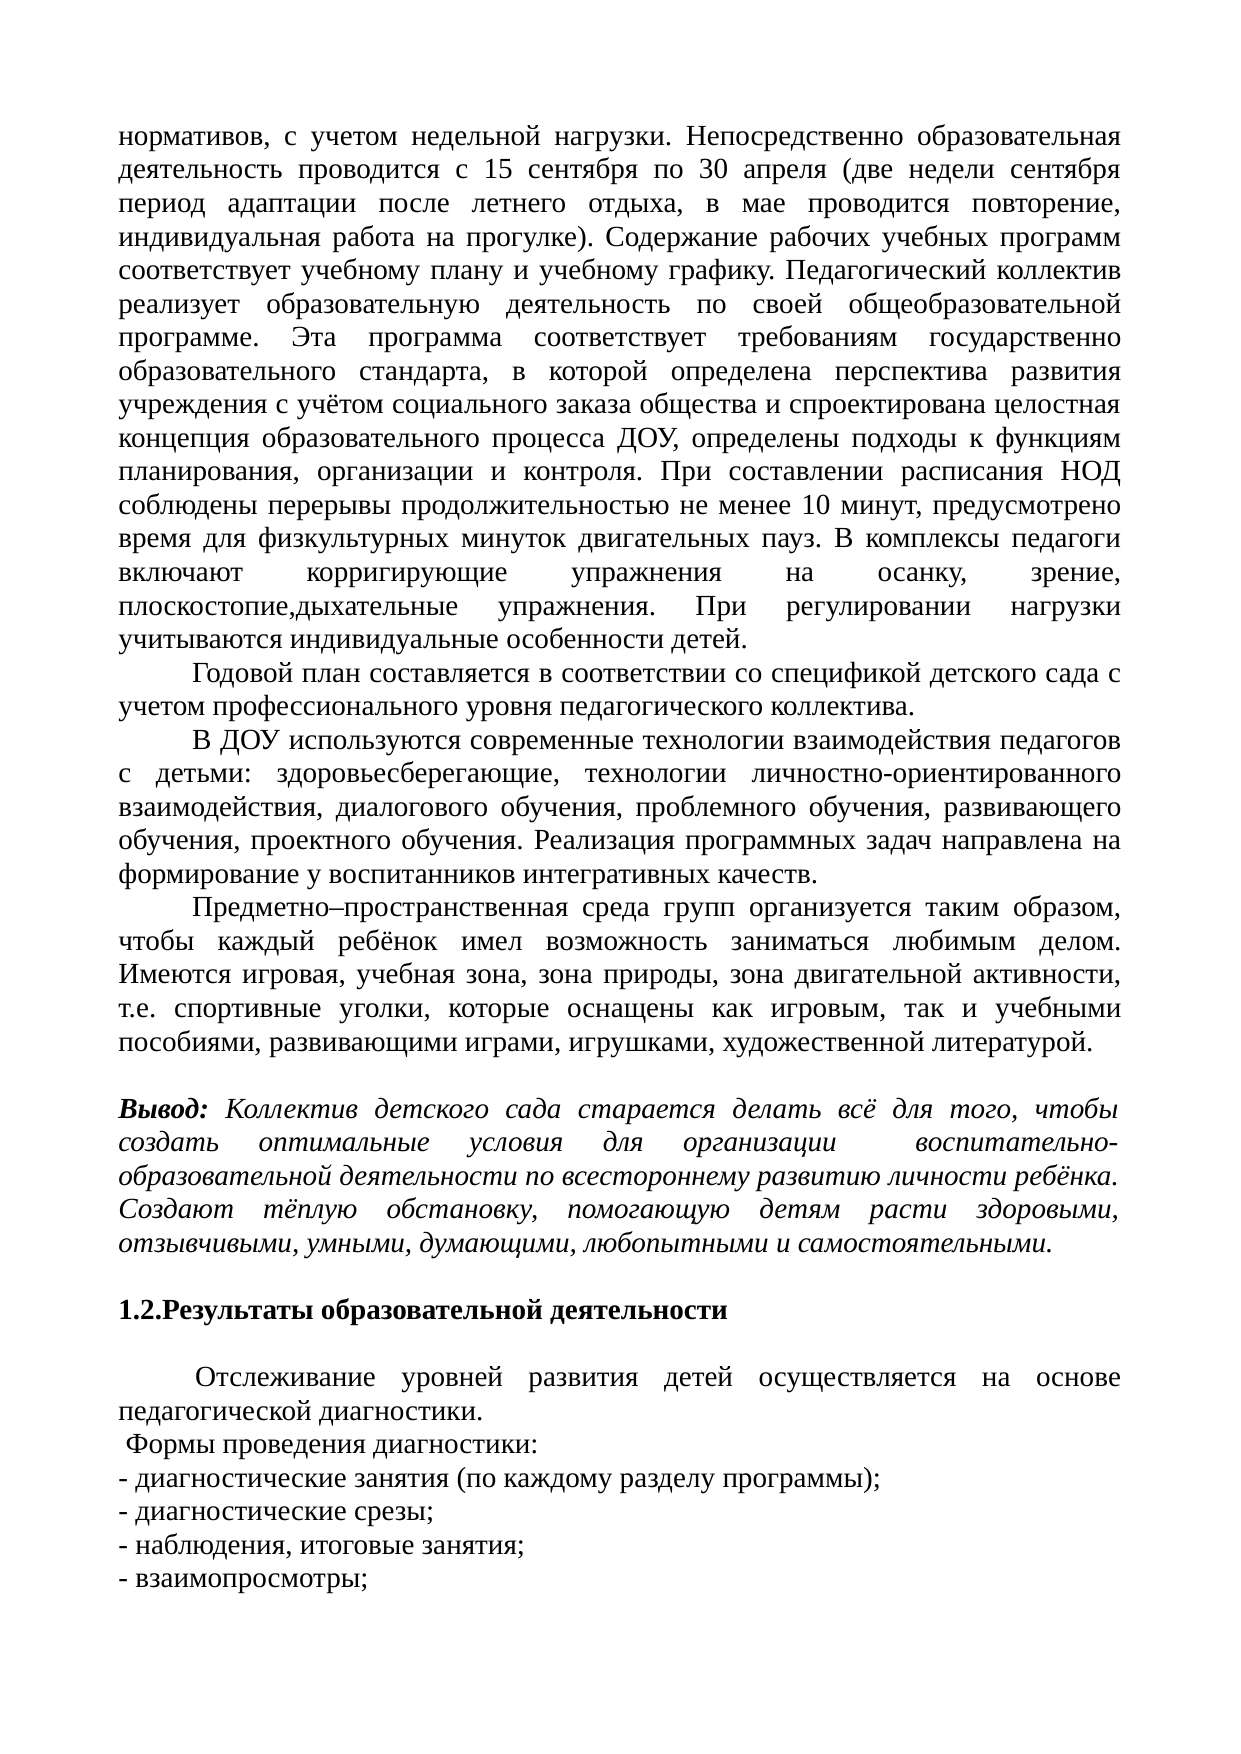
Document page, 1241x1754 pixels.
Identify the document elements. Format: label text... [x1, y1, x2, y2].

text - наблюдения, итоговые занятия; [118, 1527, 1122, 1560]
text Вывод: Коллектив детского сада старается делать всё для того, чтобы создать оптимальные условия для организации воспитательно- образовательной деятельности по всестороннему развитию личности ребёнка. Создают тёплую обстановку, помогающую детям расти здоровыми, отзывчивыми, умными, думающими, любопытными и самостоятельными. [118, 1091, 1122, 1258]
text 1.2.Результаты образовательной деятельности [118, 1292, 1122, 1326]
text Предметно–пространственная среда групп организуется таким образом, чтобы каждый ребёнок имел возможность заниматься любимым делом. Имеются игровая, учебная зона, зона природы, зона двигательной активности, т.е. спортивные уголки, которые оснащены как игровым, так и учебными пособиями, развивающими играми, игрушками, художественной литературой. [118, 889, 1122, 1057]
text - диагностические срезы; [118, 1493, 1122, 1527]
text Годовой план составляется в соответствии со спецификой детского сада с учетом профессионального уровня педагогического коллектива. [118, 655, 1122, 722]
text Отслеживание уровней развития детей осуществляется на основе педагогической диагностики. [118, 1359, 1122, 1426]
text - взаимопросмотры; [118, 1560, 1122, 1594]
text - диагностические занятия (по каждому разделу программы); [118, 1460, 1122, 1493]
text Формы проведения диагностики: [118, 1426, 1122, 1460]
text нормативов, с учетом недельной нагрузки. Непосредственно образовательная деятельность проводится с 15 сентября по 30 апреля (две недели сентября период адаптации после летнего отдыха, в мае проводится повторение, индивидуальная работа на прогулке). Содержание рабочих учебных программ соответствует учебному плану и учебному графику. Педагогический коллектив реализует образовательную деятельность по своей общеобразовательной программе. Эта программа соответствует требованиям государственно образовательного стандарта, в которой определена перспектива развития учреждения с учётом социального заказа общества и спроектирована целостная концепция образовательного процесса ДОУ, определены подходы к функциям планирования, организации и контроля. При составлении расписания НОД соблюдены перерывы продолжительностью не менее 10 минут, предусмотрено время для физкультурных минуток двигательных пауз. В комплексы педагоги включают корригирующие упражнения на осанку, зрение, плоскостопие,дыхательные упражнения. При регулировании нагрузки учитываются индивидуальные особенности детей. [118, 118, 1122, 655]
text В ДОУ используются современные технологии взаимодействия педагогов с детьми: здоровьесберегающие, технологии личностно-ориентированного взаимодействия, диалогового обучения, проблемного обучения, развивающего обучения, проектного обучения. Реализация программных задач направлена на формирование у воспитанников интегративных качеств. [118, 722, 1122, 889]
